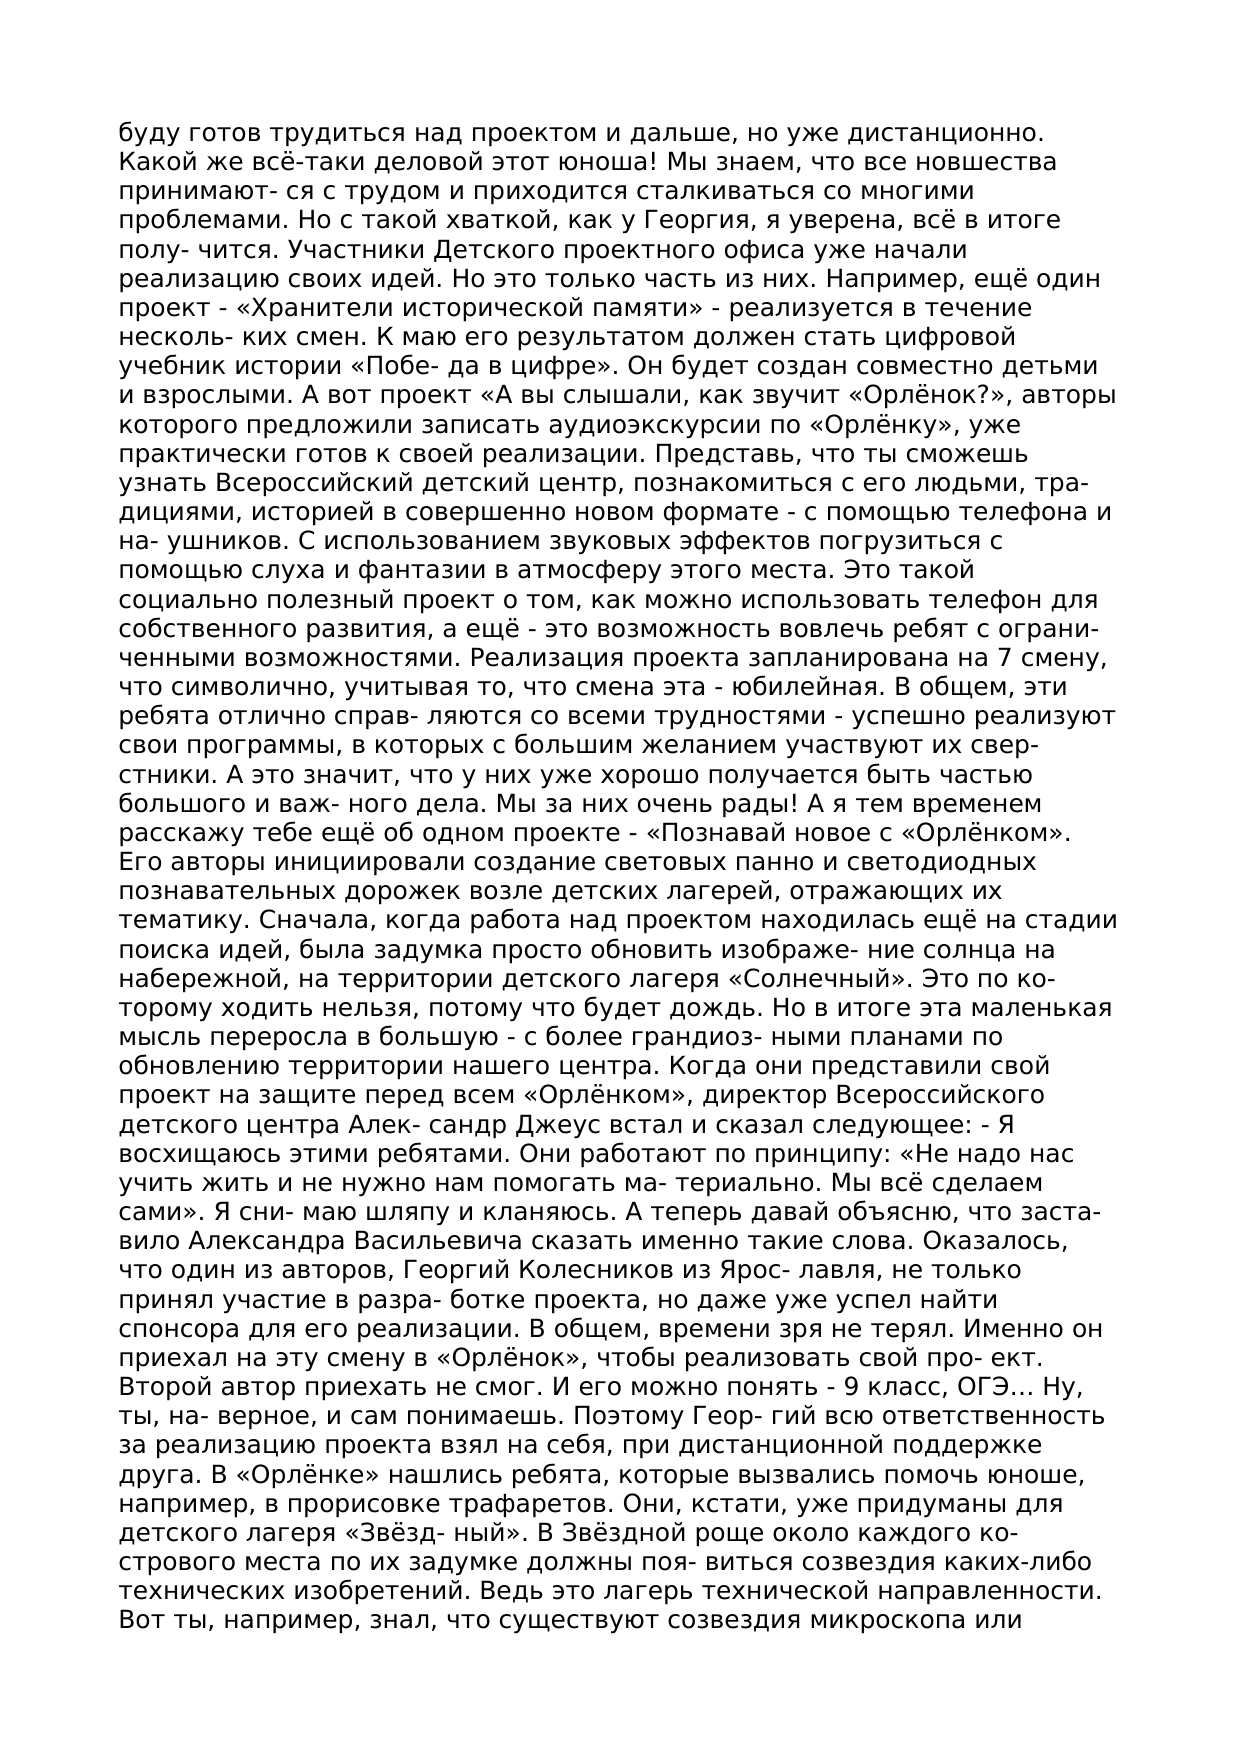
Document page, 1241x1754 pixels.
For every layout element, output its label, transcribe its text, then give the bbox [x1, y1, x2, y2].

text буду готов трудиться над проектом и дальше, но уже дистанционно. Какой же всё-таки деловой этот юноша! Мы знаем, что все новшества принимают- ся с трудом и приходится сталкиваться со многими проблемами. Но с такой хваткой, как у Георгия, я уверена, всё в итоге полу- чится. Участники Детского проектного офиса уже начали реализацию своих идей. Но это только часть из них. Например, ещё один проект - «Хранители исторической памяти» - реализуется в течение несколь- ких смен. К маю его результатом должен стать цифровой учебник истории «Побе- да в цифре». Он будет создан совместно детьми и взрослыми. А вот проект «А вы слышали, как звучит «Орлёнок?», авторы которого предложили записать аудиоэкскурсии по «Орлёнку», уже практически готов к своей реализации. Представь, что ты сможешь узнать Всероссийский детский центр, познакомиться с его людьми, тра- дициями, историей в совершенно новом формате - с помощью телефона и на- ушников. С использованием звуковых эффектов погрузиться с помощью слуха и фантазии в атмосферу этого места. Это такой социально полезный проект о том, как можно использовать телефон для собственного развития, а ещё - это возможность вовлечь ребят с ограни- ченными возможностями. Реализация проекта запланирована на 7 смену, что символично, учитывая то, что смена эта - юбилейная. В общем, эти ребята отлично справ- ляются со всеми трудностями - успешно реализуют свои программы, в которых с большим желанием участвуют их свер- стники. А это значит, что у них уже хорошо получается быть частью большого и важ- ного дела. Мы за них очень рады! А я тем временем расскажу тебе ещё об одном проекте - «Познавай новое с «Орлёнком». Его авторы инициировали создание световых панно и светодиодных познавательных дорожек возле детских лагерей, отражающих их тематику. Сначала, когда работа над проектом находилась ещё на стадии поиска идей, была задумка просто обновить изображе- ние солнца на набережной, на территории детского лагеря «Солнечный». Это по ко- торому ходить нельзя, потому что будет дождь. Но в итоге эта маленькая мысль переросла в большую - с более грандиоз- ными планами по обновлению территории нашего центра. Когда они представили свой проект на защите перед всем «Орлёнком», директор Всероссийского детского центра Алек- сандр Джеус встал и сказал следующее: - Я восхищаюсь этими ребятами. Они работают по принципу: «Не надо нас учить жить и не нужно нам помогать ма- териально. Мы всё сделаем сами». Я сни- маю шляпу и кланяюсь. А теперь давай объясню, что заста- вило Александра Васильевича сказать именно такие слова. Оказалось, что один из авторов, Георгий Колесников из Ярос- лавля, не только принял участие в разра- ботке проекта, но даже уже успел найти спонсора для его реализации. В общем, времени зря не терял. Именно он приехал на эту смену в «Орлёнок», чтобы реализовать свой про- ект. Второй автор приехать не смог. И его можно понять - 9 класс, ОГЭ… Ну, ты, на- верное, и сам понимаешь. Поэтому Геор- гий всю ответственность за реализацию проекта взял на себя, при дистанционной поддержке друга. В «Орлёнке» нашлись ребята, которые вызвались помочь юноше, например, в прорисовке трафаретов. Они, кстати, уже придуманы для детского лагеря «Звёзд- ный». В Звёздной роще около каждого ко- стрового места по их задумке должны поя- виться созвездия каких-либо технических изобретений. Ведь это лагерь технической направленности. Вот ты, например, знал, что существуют созвездия микроскопа или [118, 118, 1122, 1635]
